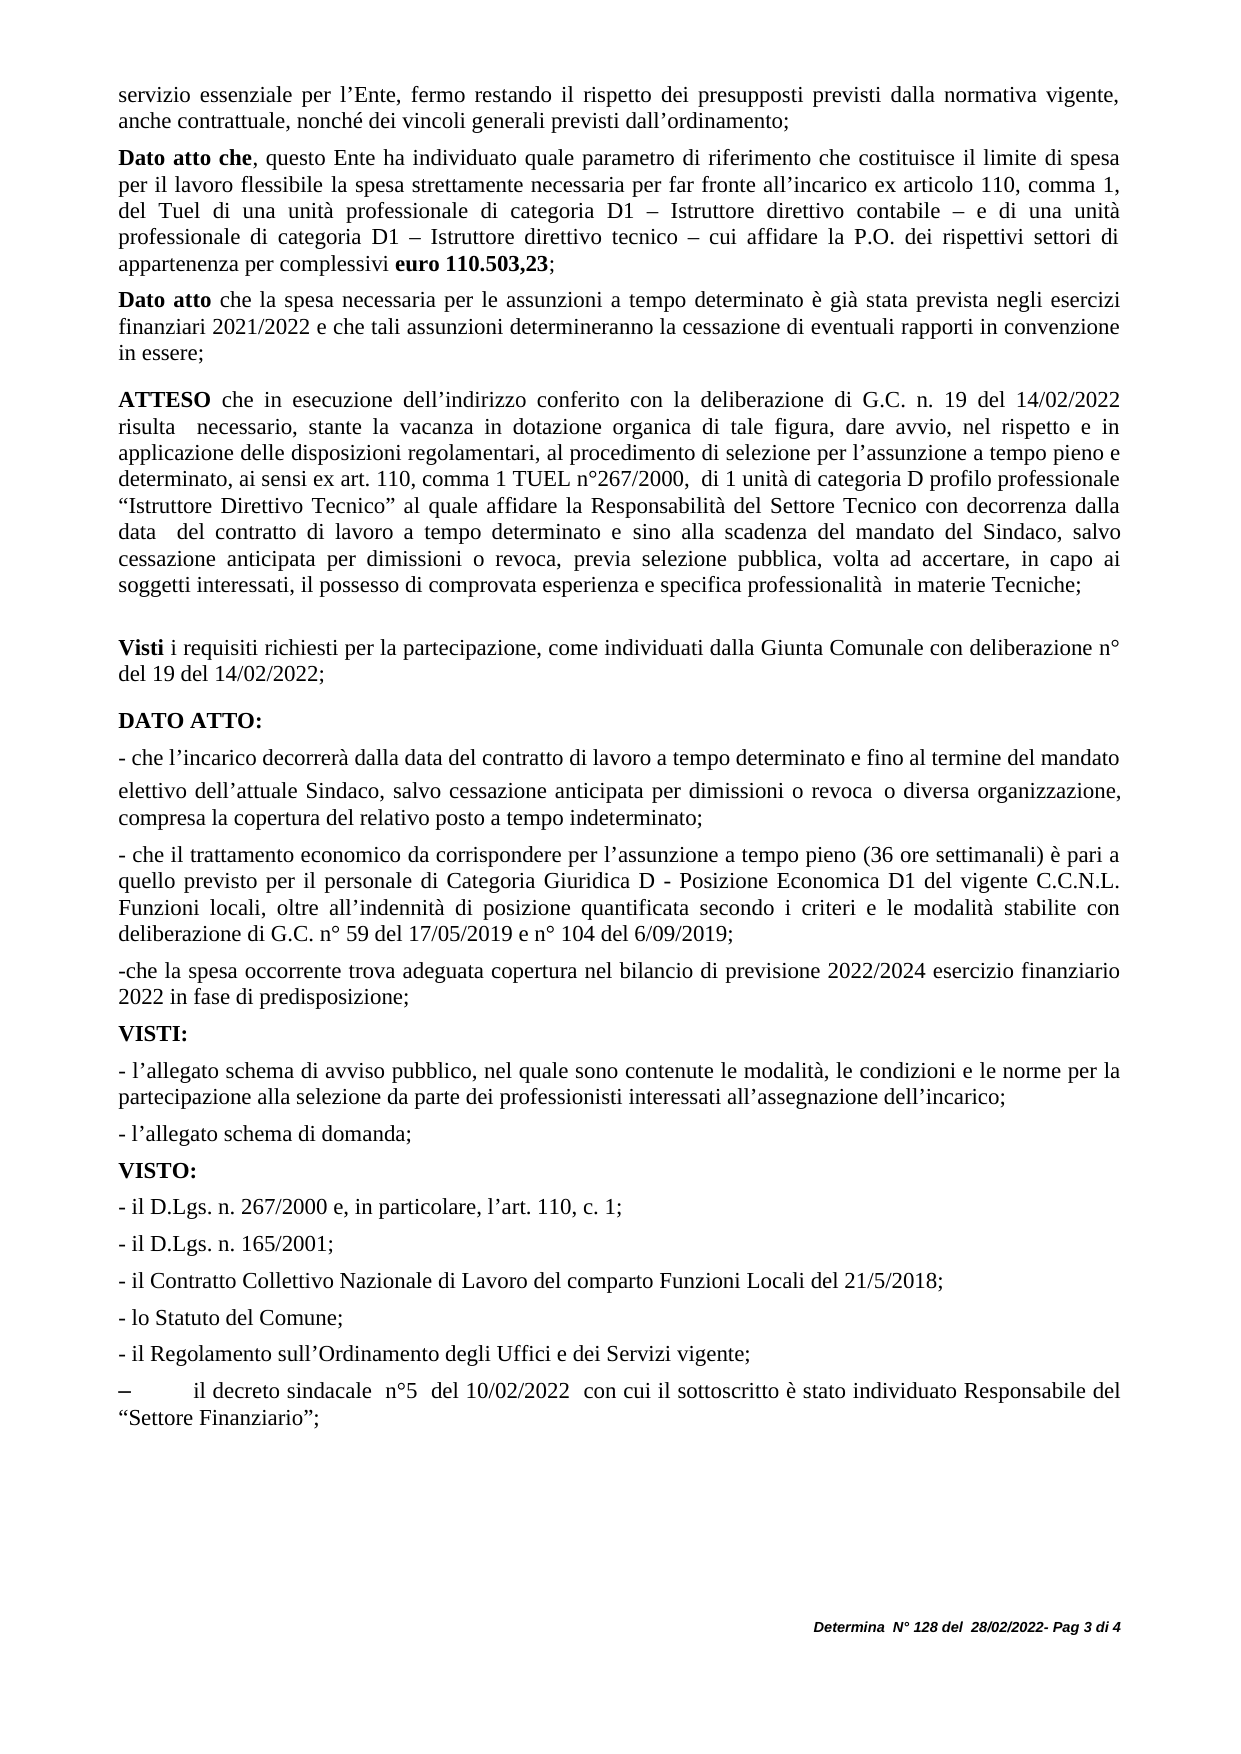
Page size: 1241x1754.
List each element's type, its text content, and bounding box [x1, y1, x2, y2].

text -che la spesa occorrente trova adeguata copertura nel bilancio di previsione 2022/2024 esercizio finanziario 2022 in fase di predisposizione; [118, 957, 1122, 1009]
text - che il trattamento economico da corrispondere per l’assunzione a tempo pieno (36 ore settimanali) è pari a quello previsto per il personale di Categoria Giuridica D - Posizione Economica D1 del vigente C.C.N.L. Funzioni locali, oltre all’indennità di posizione quantificata secondo i criteri e le modalità stabilite con deliberazione di G.C. n° 59 del 17/05/2019 e n° 104 del 6/09/2019; [118, 841, 1122, 946]
text VISTO: [118, 1157, 1122, 1183]
list il decreto sindacale n°5 del 10/02/2022 con cui il sottoscritto è stato individuato Responsabile del “Settore Finanziario”; [118, 1377, 1122, 1430]
text ATTESO che in esecuzione dell’indirizzo conferito con la deliberazione di G.C. n. 19 del 14/02/2022 risulta necessario, stante la vacanza in dotazione organica di tale figura, dare avvio, nel rispetto e in applicazione delle disposizioni regolamentari, al procedimento di selezione per l’assunzione a tempo pieno e determinato, ai sensi ex art. 110, comma 1 TUEL n°267/2000, di 1 unità di categoria D profilo professionale “Istruttore Direttivo Tecnico” al quale affidare la Responsabilità del Settore Tecnico con decorrenza dalla data del contratto di lavoro a tempo determinato e sino alla scadenza del mandato del Sindaco, salvo cessazione anticipata per dimissioni o revoca, previa selezione pubblica, volta ad accertare, in capo ai soggetti interessati, il possesso di comprovata esperienza e specifica professionalità in materie Tecniche; [118, 386, 1122, 597]
text - lo Statuto del Comune; [118, 1304, 1122, 1330]
text - il Regolamento sull’Ordinamento degli Uffici e dei Servizi vigente; [118, 1341, 1122, 1367]
text servizio essenziale per l’Ente, fermo restando il rispetto dei presupposti previsti dalla normativa vigente, anche contrattuale, nonché dei vincoli generali previsti dall’ordinamento; [118, 81, 1122, 134]
text DATO ATTO: [118, 708, 1122, 734]
text - il D.Lgs. n. 165/2001; [118, 1230, 1122, 1257]
text - che l’incarico decorrerà dalla data del contratto di lavoro a tempo determinato e fino al termine del mandato elettivo dell’attuale Sindaco, salvo cessazione anticipata per dimissioni o revoca o diversa organizzazione, compresa la copertura del relativo posto a tempo indeterminato; [118, 744, 1122, 831]
text - l’allegato schema di avviso pubblico, nel quale sono contenute le modalità, le condizioni e le norme per la partecipazione alla selezione da parte dei professionisti interessati all’assegnazione dell’incarico; [118, 1057, 1122, 1109]
text Dato atto che la spesa necessaria per le assunzioni a tempo determinato è già stata prevista negli esercizi finanziari 2021/2022 e che tali assunzioni determineranno la cessazione di eventuali rapporti in convenzione in essere; [118, 287, 1122, 366]
text - il Contratto Collettivo Nazionale di Lavoro del comparto Funzioni Locali del 21/5/2018; [118, 1267, 1122, 1293]
text Dato atto che, questo Ente ha individuato quale parametro di riferimento che costituisce il limite di spesa per il lavoro flessibile la spesa strettamente necessaria per far fronte all’incarico ex articolo 110, comma 1, del Tuel di una unità professionale di categoria D1 – Istruttore direttivo contabile – e di una unità professionale di categoria D1 – Istruttore direttivo tecnico – cui affidare la P.O. dei rispettivi settori di appartenenza per complessivi euro 110.503,23; [118, 144, 1122, 276]
text - l’allegato schema di domanda; [118, 1120, 1122, 1146]
text VISTI: [118, 1020, 1122, 1046]
text Visti i requisiti richiesti per la partecipazione, come individuati dalla Giunta Comunale con deliberazione n° del 19 del 14/02/2022; [118, 634, 1122, 687]
text - il D.Lgs. n. 267/2000 e, in particolare, l’art. 110, c. 1; [118, 1193, 1122, 1220]
